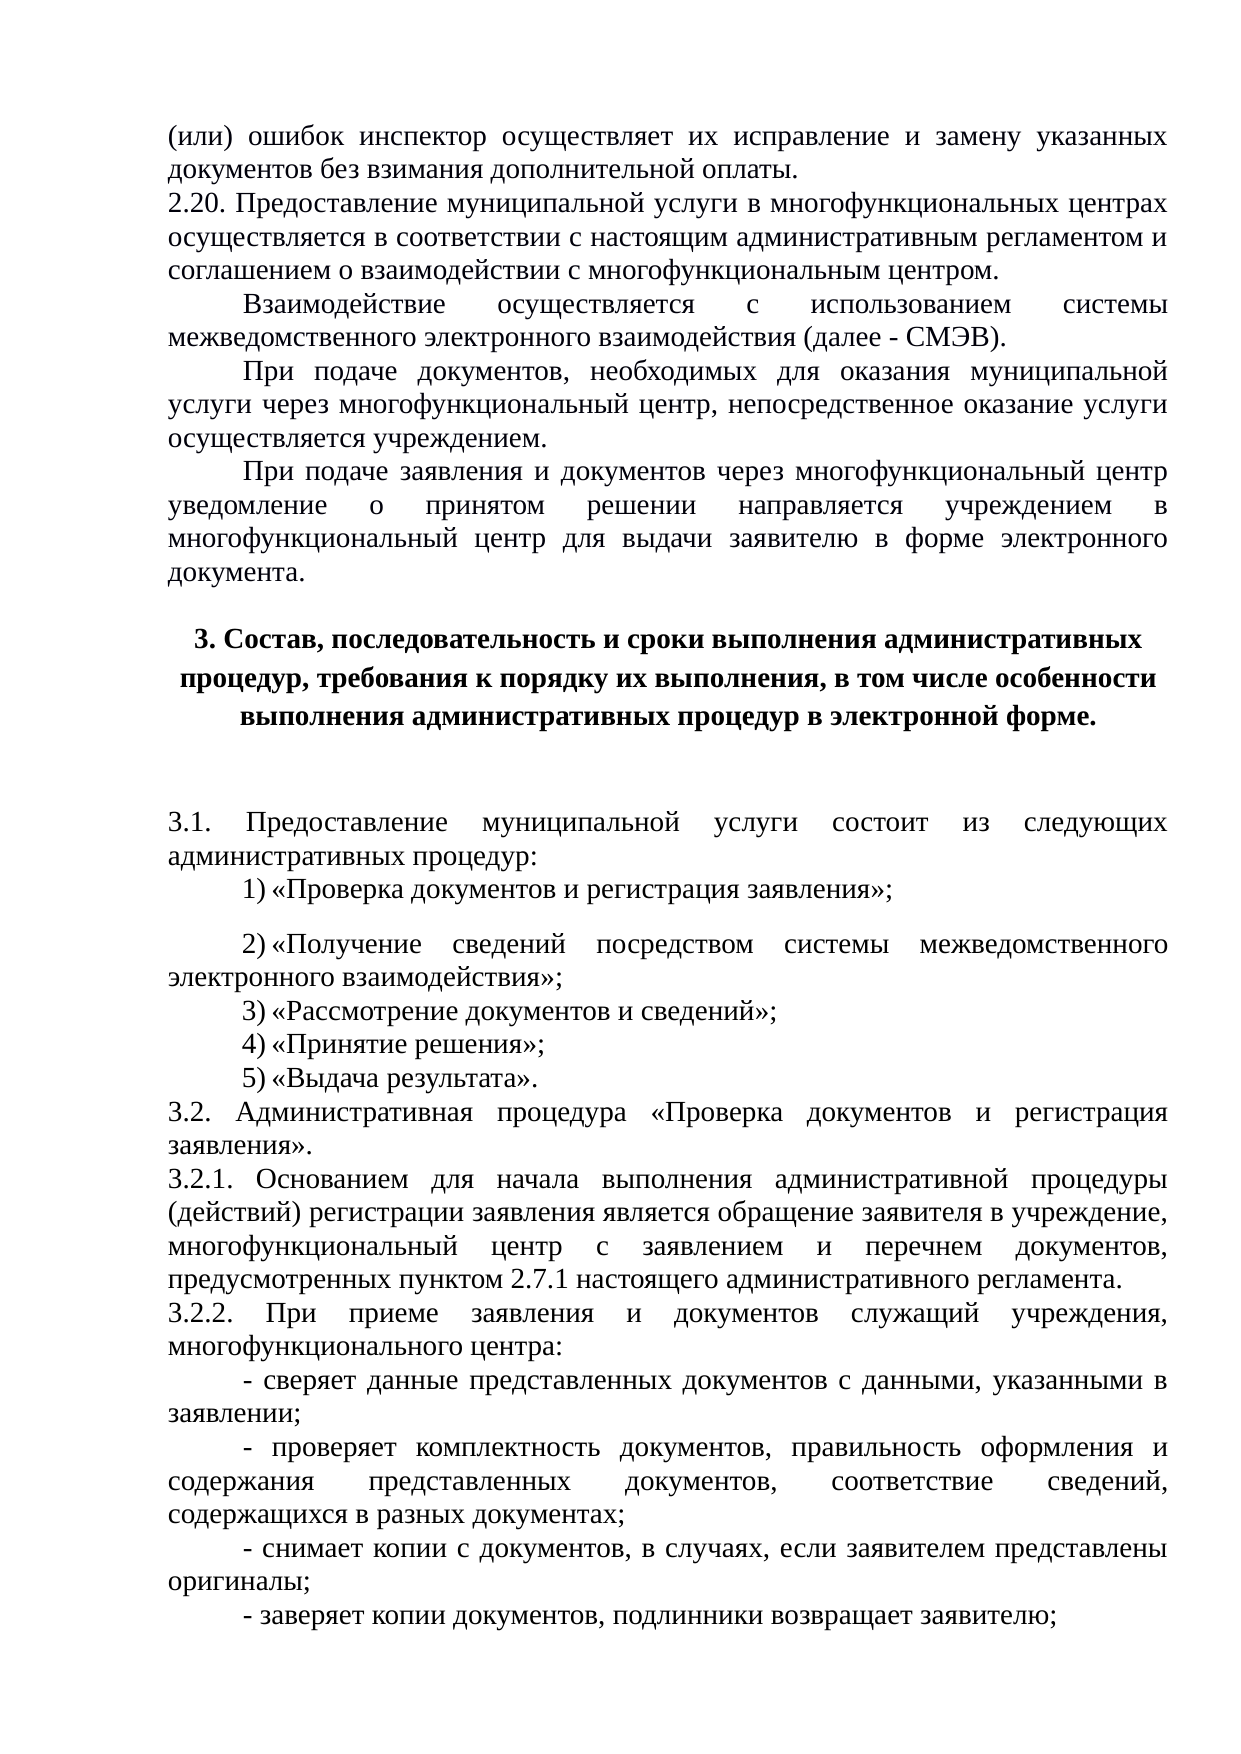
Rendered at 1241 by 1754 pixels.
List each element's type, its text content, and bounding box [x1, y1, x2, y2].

text (или) ошибок инспектор осуществляет их исправление и замену указанных документов без взимания дополнительной оплаты. [168, 118, 1169, 185]
text 2.20. Предоставление муниципальной услуги в многофункциональных центрах осуществляется в соответствии с настоящим административным регламентом и соглашением о взаимодействии с многофункциональным центром. [168, 185, 1169, 286]
text При подаче документов, необходимых для оказания муниципальной услуги через многофункциональный центр, непосредственное оказание услуги осуществляется учреждением. [168, 353, 1169, 453]
list «Выдача результата». [168, 1060, 1169, 1094]
text При подаче заявления и документов через многофункциональный центр уведомление о принятом решении направляется учреждением в многофункциональный центр для выдачи заявителю в форме электронного документа. [168, 453, 1169, 588]
text - сверяет данные представленных документов с данными, указанными в заявлении; [168, 1362, 1169, 1429]
text 3.2. Административная процедура «Проверка документов и регистрация заявления». [168, 1094, 1169, 1161]
text - проверяет комплектность документов, правильность оформления и содержания представленных документов, соответствие сведений, содержащихся в разных документах; [168, 1429, 1169, 1530]
text 3.1. Предоставление муниципальной услуги состоит из следующих административных процедур: [168, 804, 1169, 872]
text 3. Состав, последовательность и сроки выполнения административных процедур, требования к порядку их выполнения, в том числе особенности выполнения административных процедур в электронной форме. [168, 621, 1169, 732]
text - снимает копии с документов, в случаях, если заявителем представлены оригиналы; [168, 1530, 1169, 1597]
list «Получение сведений посредством системы межведомственного электронного взаимодействия»; [168, 926, 1169, 993]
text - заверяет копии документов, подлинники возвращает заявителю; [168, 1597, 1169, 1630]
text Взаимодействие осуществляется с использованием системы межведомственного электронного взаимодействия (далее - СМЭВ). [168, 286, 1169, 353]
text 3.2.1. Основанием для начала выполнения административной процедуры (действий) регистрации заявления является обращение заявителя в учреждение, многофункциональный центр с заявлением и перечнем документов, предусмотренных пунктом 2.7.1 настоящего административного регламента. [168, 1161, 1169, 1295]
text 3.2.2. При приеме заявления и документов служащий учреждения, многофункционального центра: [168, 1295, 1169, 1362]
list «Проверка документов и регистрация заявления»; [168, 872, 1169, 905]
list «Рассмотрение документов и сведений»; [168, 993, 1169, 1027]
list «Принятие решения»; [168, 1027, 1169, 1060]
